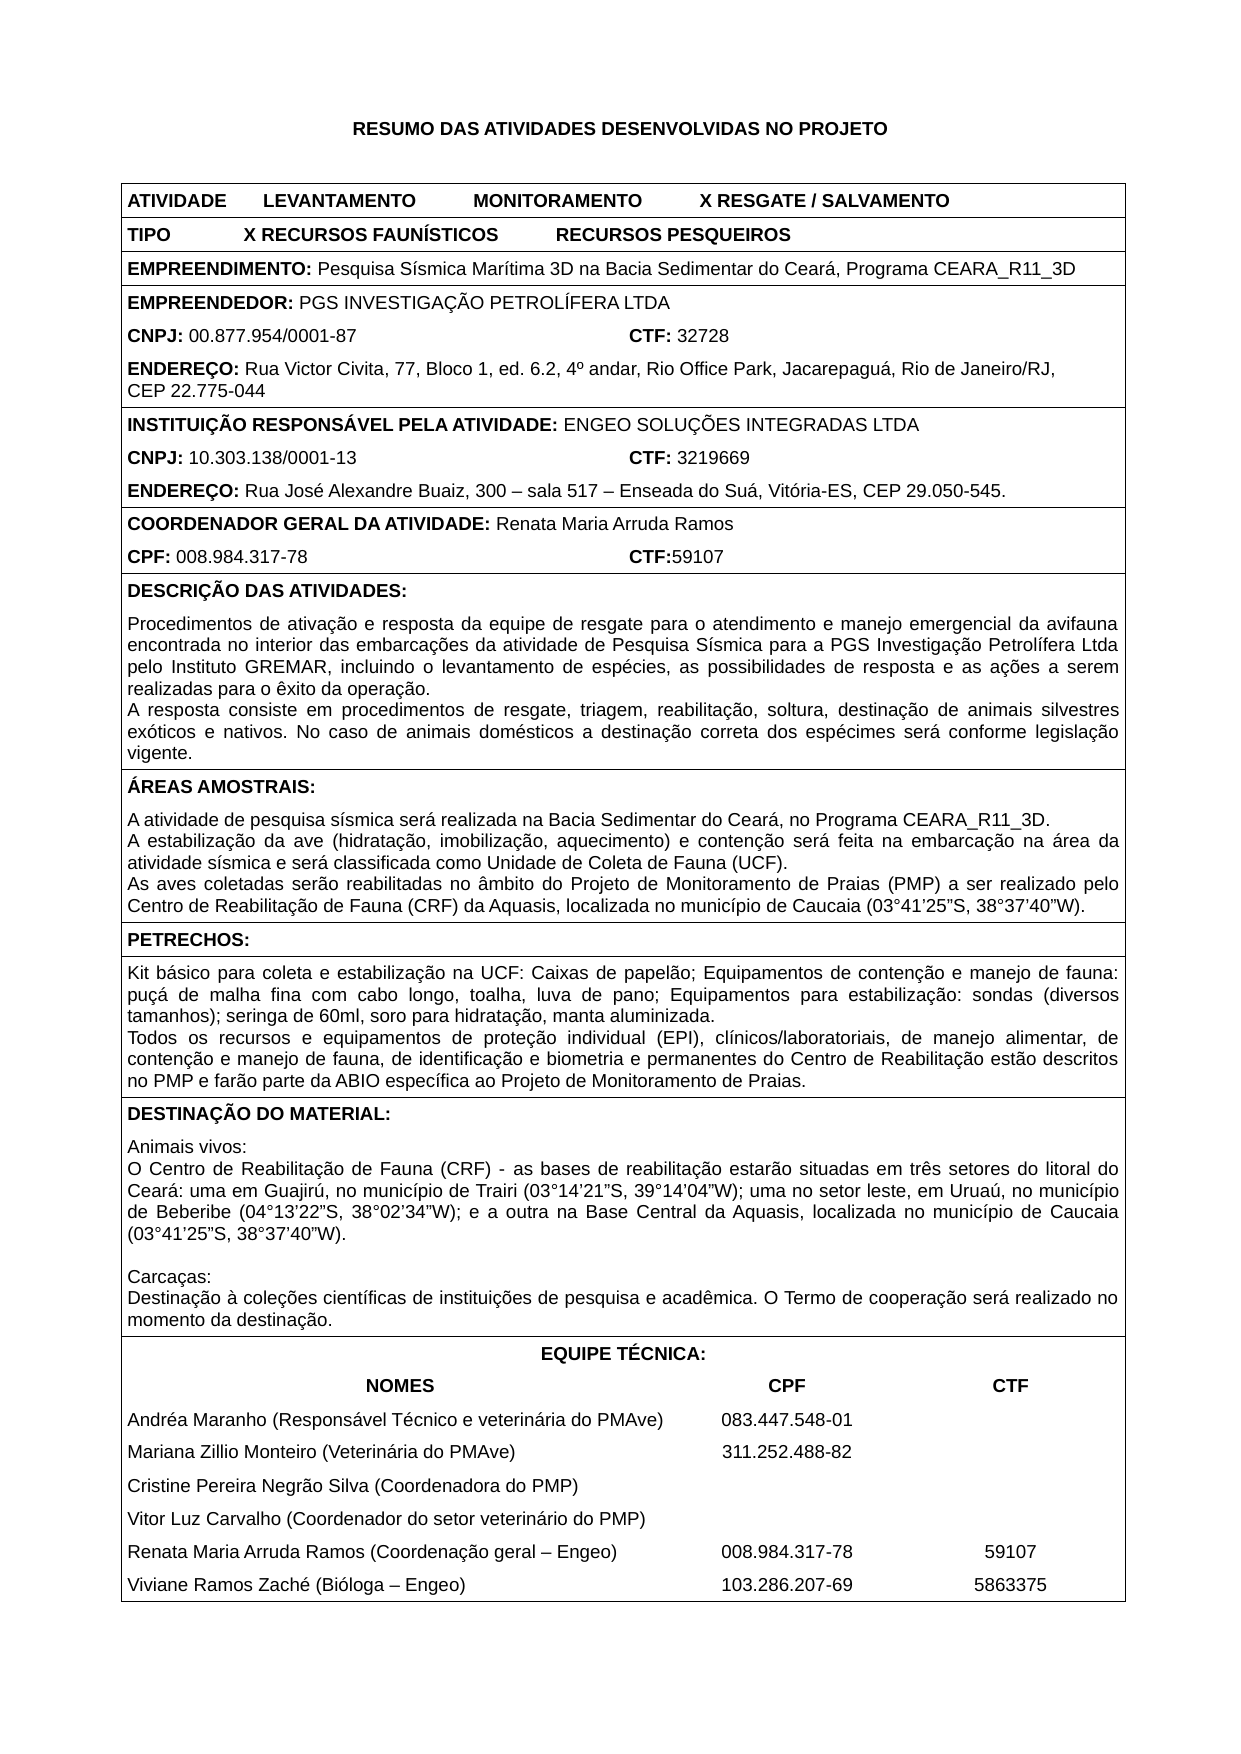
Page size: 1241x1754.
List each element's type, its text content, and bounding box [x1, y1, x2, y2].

table_cell CPF [678, 1370, 895, 1403]
table_cell CNPJ: 10.303.138/0001-13 [122, 441, 623, 474]
table_cell 311.252.488-82 [678, 1436, 895, 1469]
table_cell A atividade de pesquisa sísmica será realizada na Bacia Sedimentar do Ceará, no Programa CEARA_R11_3D. A estabilização da ave (hidratação, imobilização, aquecimento) e contenção será feita na embarcação na área da atividade sísmica e será classificada como Unidade de Coleta de Fauna (UCF). As aves coletadas serão reabilitadas no âmbito do Projeto de Monitoramento de Praias (PMP) a ser realizado pelo Centro de Reabilitação de Fauna (CRF) da Aquasis, localizada no município de Caucaia (03°41’25”S, 38°37’40”W). [122, 803, 1125, 922]
table_cell EMPREENDEDOR: PGS INVESTIGAÇÃO PETROLÍFERA LTDA [122, 286, 1125, 319]
table_cell [895, 1403, 1125, 1436]
table_cell CTF: 32728 [623, 319, 1125, 352]
table_cell 5863375 [895, 1568, 1125, 1601]
table_cell INSTITUIÇÃO RESPONSÁVEL PELA ATIVIDADE: ENGEO SOLUÇÕES INTEGRADAS LTDA [122, 408, 1125, 441]
table_cell ENDEREÇO: Rua José Alexandre Buaiz, 300 – sala 517 – Enseada do Suá, Vitória-ES, CEP 29.050-545. [122, 474, 1125, 507]
table_cell CTF: 3219669 [623, 441, 1125, 474]
table_cell [678, 1469, 895, 1502]
table_cell [678, 1502, 895, 1535]
table_cell Animais vivos: O Centro de Reabilitação de Fauna (CRF) - as bases de reabilitação estarão situadas em três setores do litoral do Ceará: uma em Guajirú, no município de Trairi (03°14’21”S, 39°14’04”W); uma no setor leste, em Uruaú, no município de Beberibe (04°13’22”S, 38°02’34”W); e a outra na Base Central da Aquasis, localizada no município de Caucaia (03°41’25”S, 38°37’40”W). Carcaças: Destinação à coleções científicas de instituições de pesquisa e acadêmica. O Termo de cooperação será realizado no momento da destinação. [122, 1131, 1125, 1336]
table_cell CTF [895, 1370, 1125, 1403]
table_cell [895, 1469, 1125, 1502]
table_cell TIPO X RECURSOS FAUNÍSTICOS RECURSOS PESQUEIROS [122, 218, 1125, 251]
table_cell DESTINAÇÃO DO MATERIAL: [122, 1098, 1125, 1131]
table_cell Mariana Zillio Monteiro (Veterinária do PMAve) [122, 1436, 678, 1469]
table_cell 103.286.207-69 [678, 1568, 895, 1601]
table_cell NOMES [122, 1370, 678, 1403]
table_cell DESCRIÇÃO DAS ATIVIDADES: [122, 574, 1125, 607]
table_cell ENDEREÇO: Rua Victor Civita, 77, Bloco 1, ed. 6.2, 4º andar, Rio Office Park, Jacarepaguá, Rio de Janeiro/RJ, CEP 22.775-044 [122, 352, 1125, 407]
table_cell Renata Maria Arruda Ramos (Coordenação geral – Engeo) [122, 1535, 678, 1568]
text RESUMO DAS ATIVIDADES DESENVOLVIDAS NO PROJETO [118, 118, 1122, 140]
table_cell CTF:59107 [623, 540, 1125, 573]
table_cell EMPREENDIMENTO: Pesquisa Sísmica Marítima 3D na Bacia Sedimentar do Ceará, Programa CEARA_R11_3D [122, 252, 1125, 285]
table_cell CPF: 008.984.317-78 [122, 540, 623, 573]
table_cell [895, 1436, 1125, 1469]
table_cell Kit básico para coleta e estabilização na UCF: Caixas de papelão; Equipamentos de contenção e manejo de fauna: puçá de malha fina com cabo longo, toalha, luva de pano; Equipamentos para estabilização: sondas (diversos tamanhos); seringa de 60ml, soro para hidratação, manta aluminizada. Todos os recursos e equipamentos de proteção individual (EPI), clínicos/laboratoriais, de manejo alimentar, de contenção e manejo de fauna, de identificação e biometria e permanentes do Centro de Reabilitação estão descritos no PMP e farão parte da ABIO específica ao Projeto de Monitoramento de Praias. [122, 957, 1125, 1097]
table_cell 083.447.548-01 [678, 1403, 895, 1436]
table_cell Andréa Maranho (Responsável Técnico e veterinária do PMAve) [122, 1403, 678, 1436]
table_cell 59107 [895, 1535, 1125, 1568]
table_cell ÁREAS AMOSTRAIS: [122, 770, 1125, 803]
table_cell CNPJ: 00.877.954/0001-87 [122, 319, 623, 352]
table_cell Cristine Pereira Negrão Silva (Coordenadora do PMP) [122, 1469, 678, 1502]
table_cell EQUIPE TÉCNICA: [122, 1337, 1125, 1369]
table_cell Vitor Luz Carvalho (Coordenador do setor veterinário do PMP) [122, 1502, 678, 1535]
table_header ATIVIDADE LEVANTAMENTO MONITORAMENTO X RESGATE / SALVAMENTO [122, 184, 1125, 217]
table_cell Procedimentos de ativação e resposta da equipe de resgate para o atendimento e manejo emergencial da avifauna encontrada no interior das embarcações da atividade de Pesquisa Sísmica para a PGS Investigação Petrolífera Ltda pelo Instituto GREMAR, incluindo o levantamento de espécies, as possibilidades de resposta e as ações a serem realizadas para o êxito da operação. A resposta consiste em procedimentos de resgate, triagem, reabilitação, soltura, destinação de animais silvestres exóticos e nativos. No caso de animais domésticos a destinação correta dos espécimes será conforme legislação vigente. [122, 607, 1125, 769]
table_cell PETRECHOS: [122, 923, 1125, 956]
table_cell Viviane Ramos Zaché (Bióloga – Engeo) [122, 1568, 678, 1601]
table_cell 008.984.317-78 [678, 1535, 895, 1568]
table_cell COORDENADOR GERAL DA ATIVIDADE: Renata Maria Arruda Ramos [122, 508, 1125, 540]
table_cell [895, 1502, 1125, 1535]
